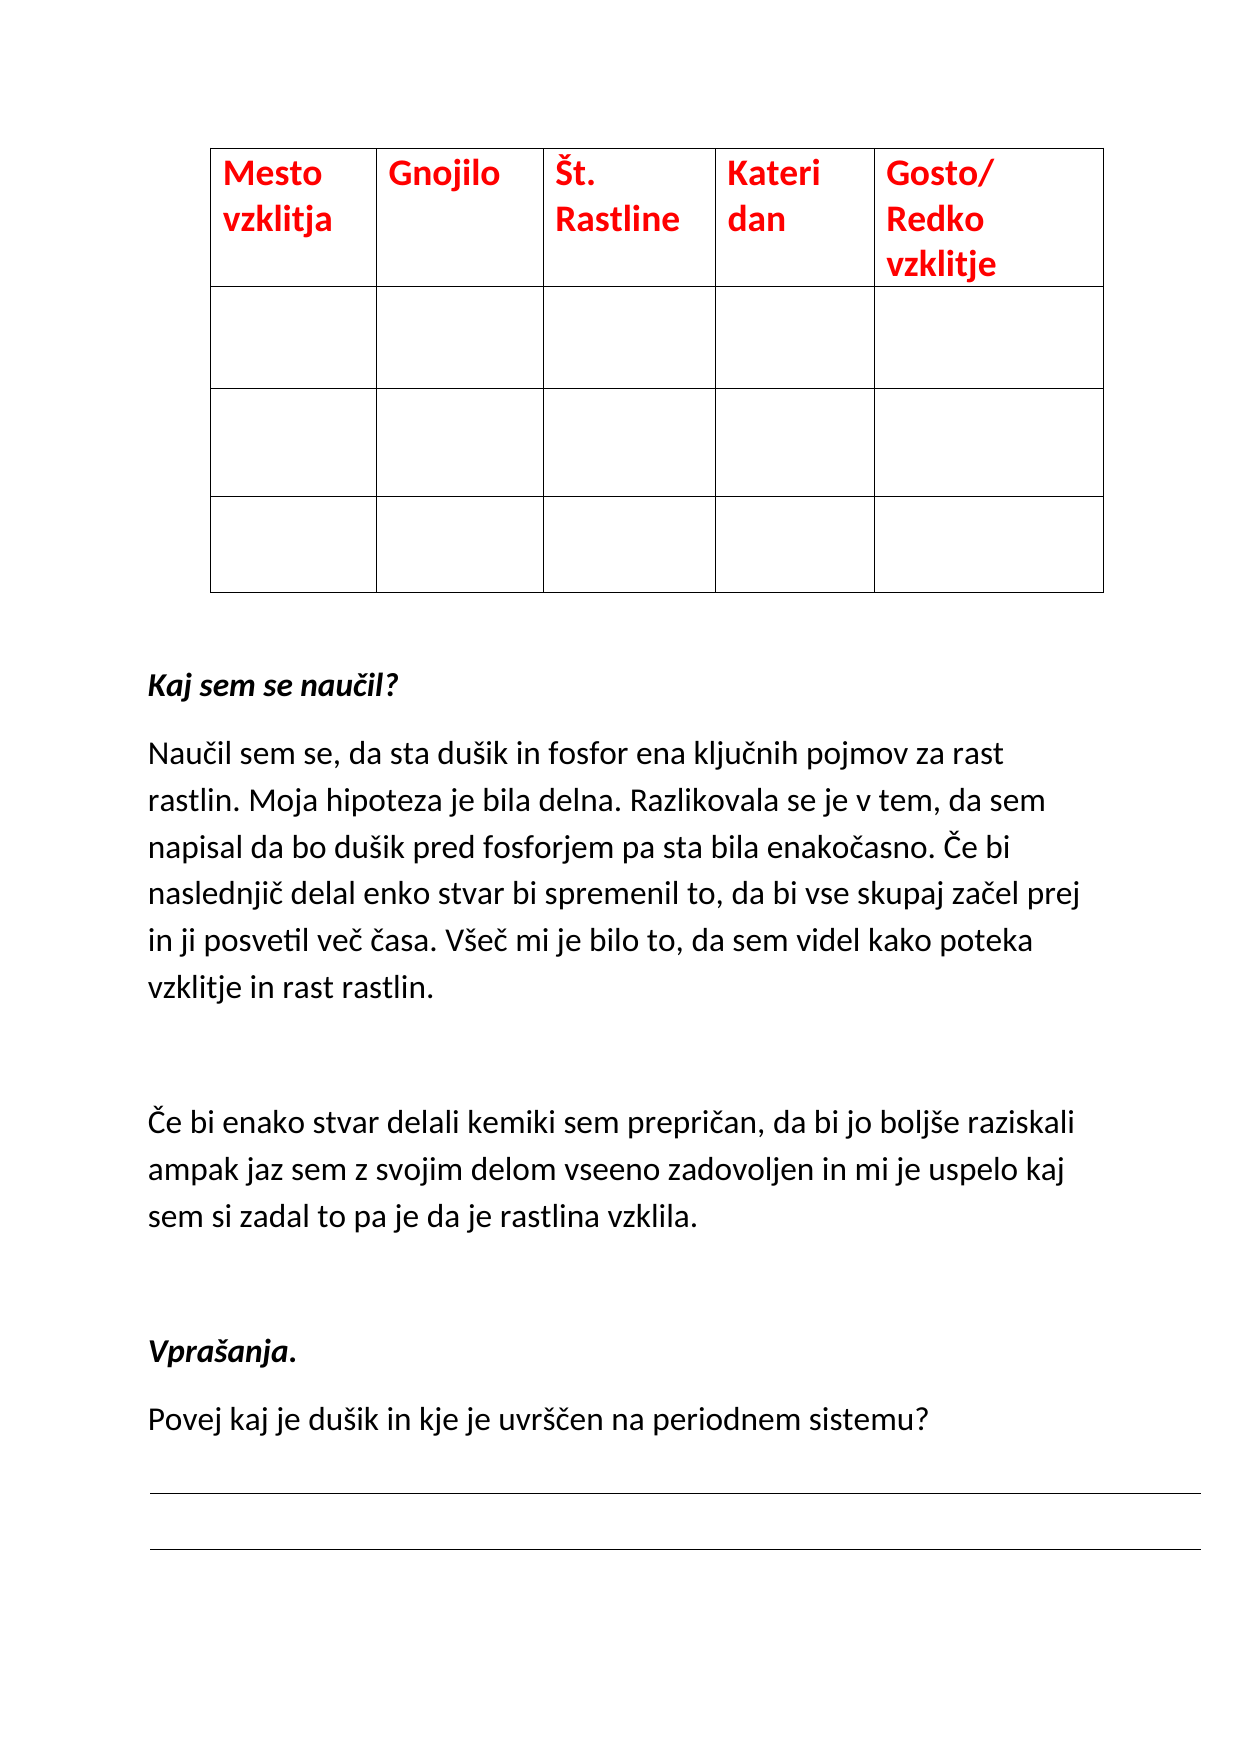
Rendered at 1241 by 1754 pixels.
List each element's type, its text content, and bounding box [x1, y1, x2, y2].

text Povej kaj je dušik in kje je uvrščen na periodnem sistemu? [148, 1397, 1093, 1438]
text Vprašanja. [148, 1330, 1093, 1371]
text Naučil sem se, da sta dušik in fosfor ena ključnih pojmov za rast rastlin. Moja hipoteza je bila delna. Razlikovala se je v tem, da sem napisal da bo dušik pred fosforjem pa sta bila enakočasno. Če bi naslednjič delal enko stvar bi spremenil to, da bi vse skupaj začel prej in ji posvetil več časa. Všeč mi je bilo to, da sem videl kako poteka vzklitje in rast rastlin. [148, 732, 1093, 1007]
table_cell [377, 389, 543, 496]
table_cell [716, 389, 874, 496]
table_header Kateri dan [716, 149, 874, 286]
table_header Št. Rastline [544, 149, 715, 286]
table_cell [716, 497, 874, 592]
table_cell [544, 497, 715, 592]
table_cell [377, 287, 543, 388]
table_cell [211, 287, 376, 388]
table_header Gosto/Redko vzklitje [875, 149, 1103, 286]
table_cell [716, 287, 874, 388]
table_header Gnojilo [377, 149, 543, 286]
table_cell [544, 287, 715, 388]
table_cell [377, 497, 543, 592]
table_header Mesto vzklitja [211, 149, 376, 286]
table_cell [875, 497, 1103, 592]
text Če bi enako stvar delali kemiki sem prepričan, da bi jo boljše raziskali ampak jaz sem z svojim delom vseeno zadovoljen in mi je uspelo kaj sem si zadal to pa je da je rastlina vzklila. [148, 1101, 1093, 1235]
table_cell [875, 287, 1103, 388]
table_cell [211, 389, 376, 496]
table_cell [875, 389, 1103, 496]
text Kaj sem se naučil? [148, 664, 1093, 705]
table_cell [211, 497, 376, 592]
table_cell [544, 389, 715, 496]
